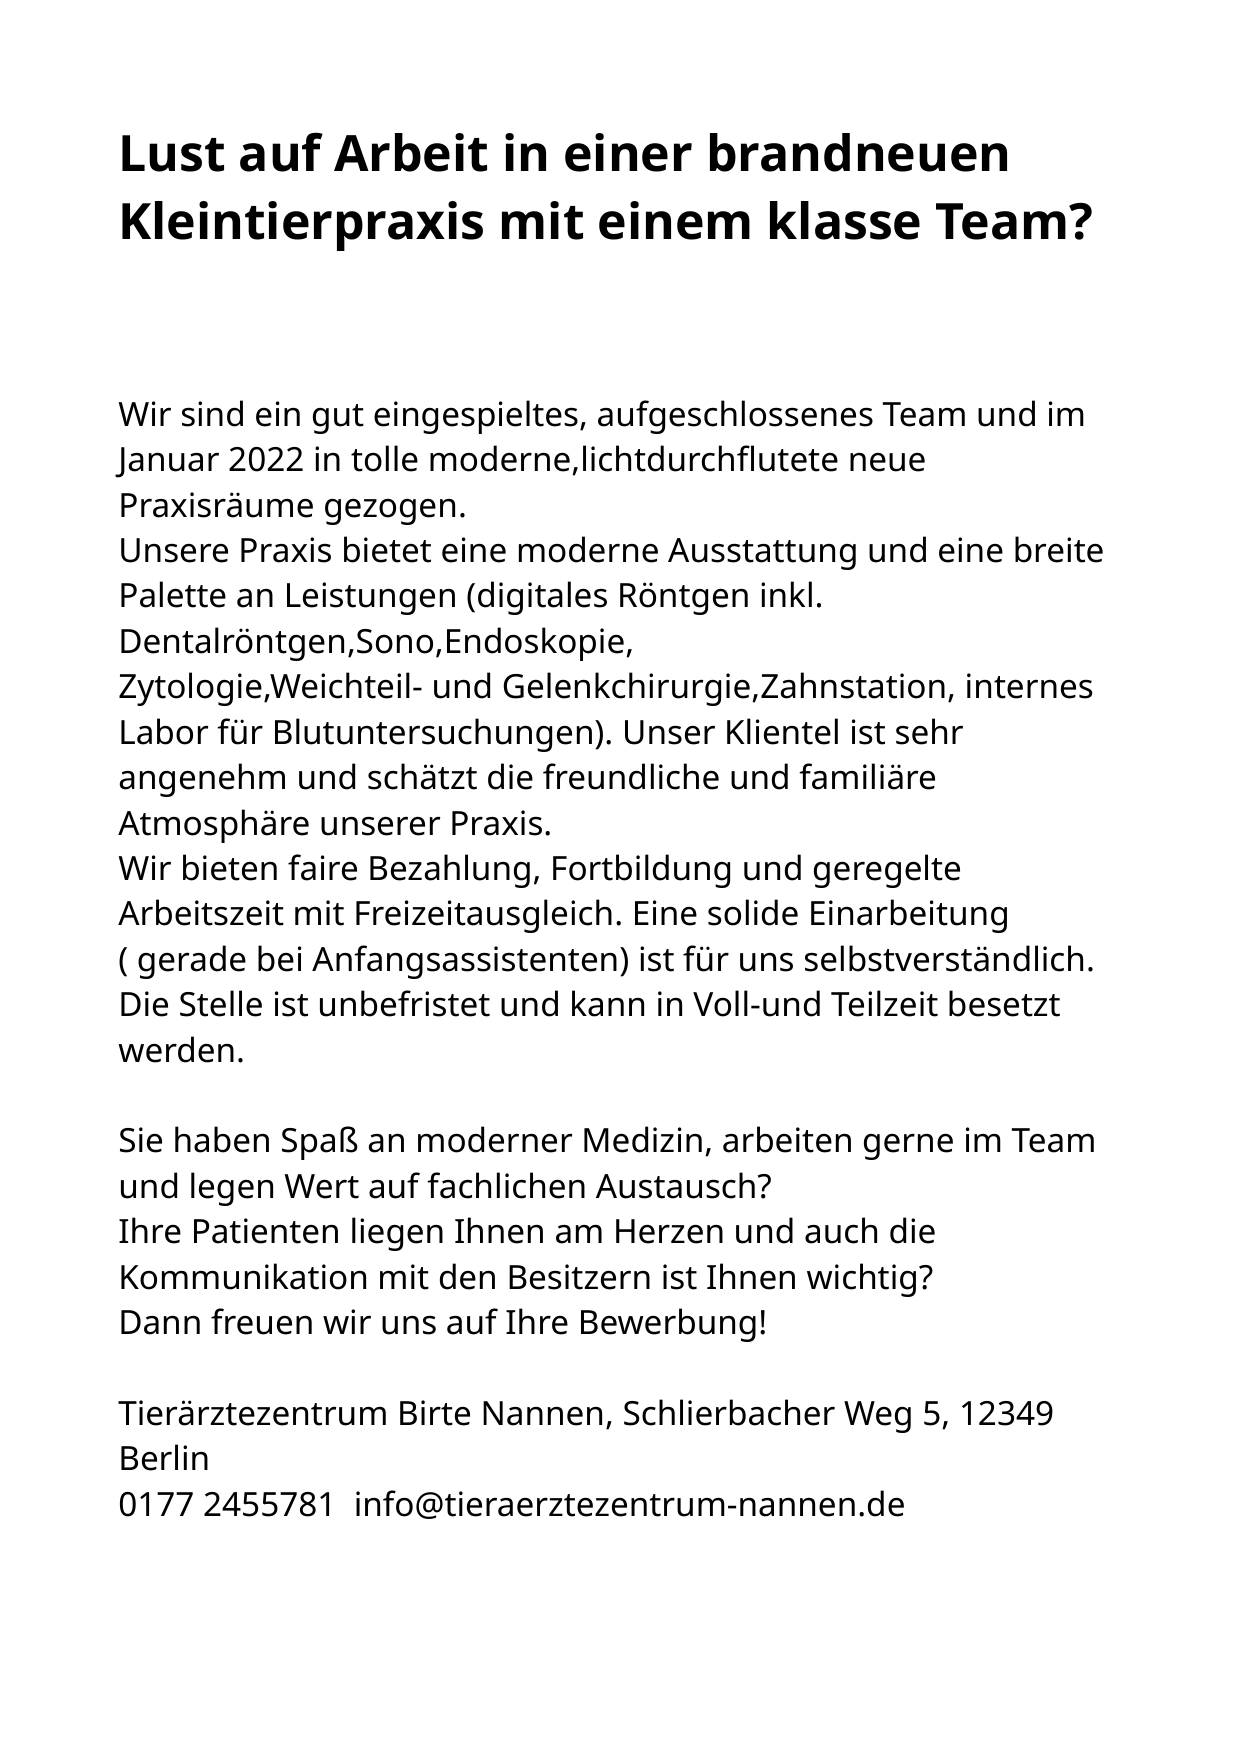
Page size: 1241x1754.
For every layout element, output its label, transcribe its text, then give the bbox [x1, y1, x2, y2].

text Dann freuen wir uns auf Ihre Bewerbung! [118, 1299, 1122, 1344]
text Unsere Praxis bietet eine moderne Ausstattung und eine breite Palette an Leistungen (digitales Röntgen inkl. Dentalröntgen,Sono,Endoskopie, [118, 527, 1122, 663]
text Zytologie,Weichteil- und Gelenkchirurgie,Zahnstation, internes Labor für Blutuntersuchungen). Unser Klientel ist sehr angenehm und schätzt die freundliche und familiäre Atmosphäre unserer Praxis. [118, 663, 1122, 845]
text 0177 2455781 info@tieraerztezentrum-nannen.de [118, 1481, 1122, 1526]
text Wir sind ein gut eingespieltes, aufgeschlossenes Team und im Januar 2022 in tolle moderne,lichtdurchflutete neue Praxisräume gezogen. [118, 391, 1122, 527]
text Lust auf Arbeit in einer brandneuen Kleintierpraxis mit einem klasse Team? [118, 118, 1122, 254]
text Die Stelle ist unbefristet und kann in Voll-und Teilzeit besetzt werden. [118, 981, 1122, 1072]
text Tierärztezentrum Birte Nannen, Schlierbacher Weg 5, 12349 Berlin [118, 1390, 1122, 1481]
text Ihre Patienten liegen Ihnen am Herzen und auch die Kommunikation mit den Besitzern ist Ihnen wichtig? [118, 1208, 1122, 1299]
text Wir bieten faire Bezahlung, Fortbildung und geregelte Arbeitszeit mit Freizeitausgleich. Eine solide Einarbeitung ( gerade bei Anfangsassistenten) ist für uns selbstverständlich. [118, 845, 1122, 981]
text Sie haben Spaß an moderner Medizin, arbeiten gerne im Team und legen Wert auf fachlichen Austausch? [118, 1117, 1122, 1208]
